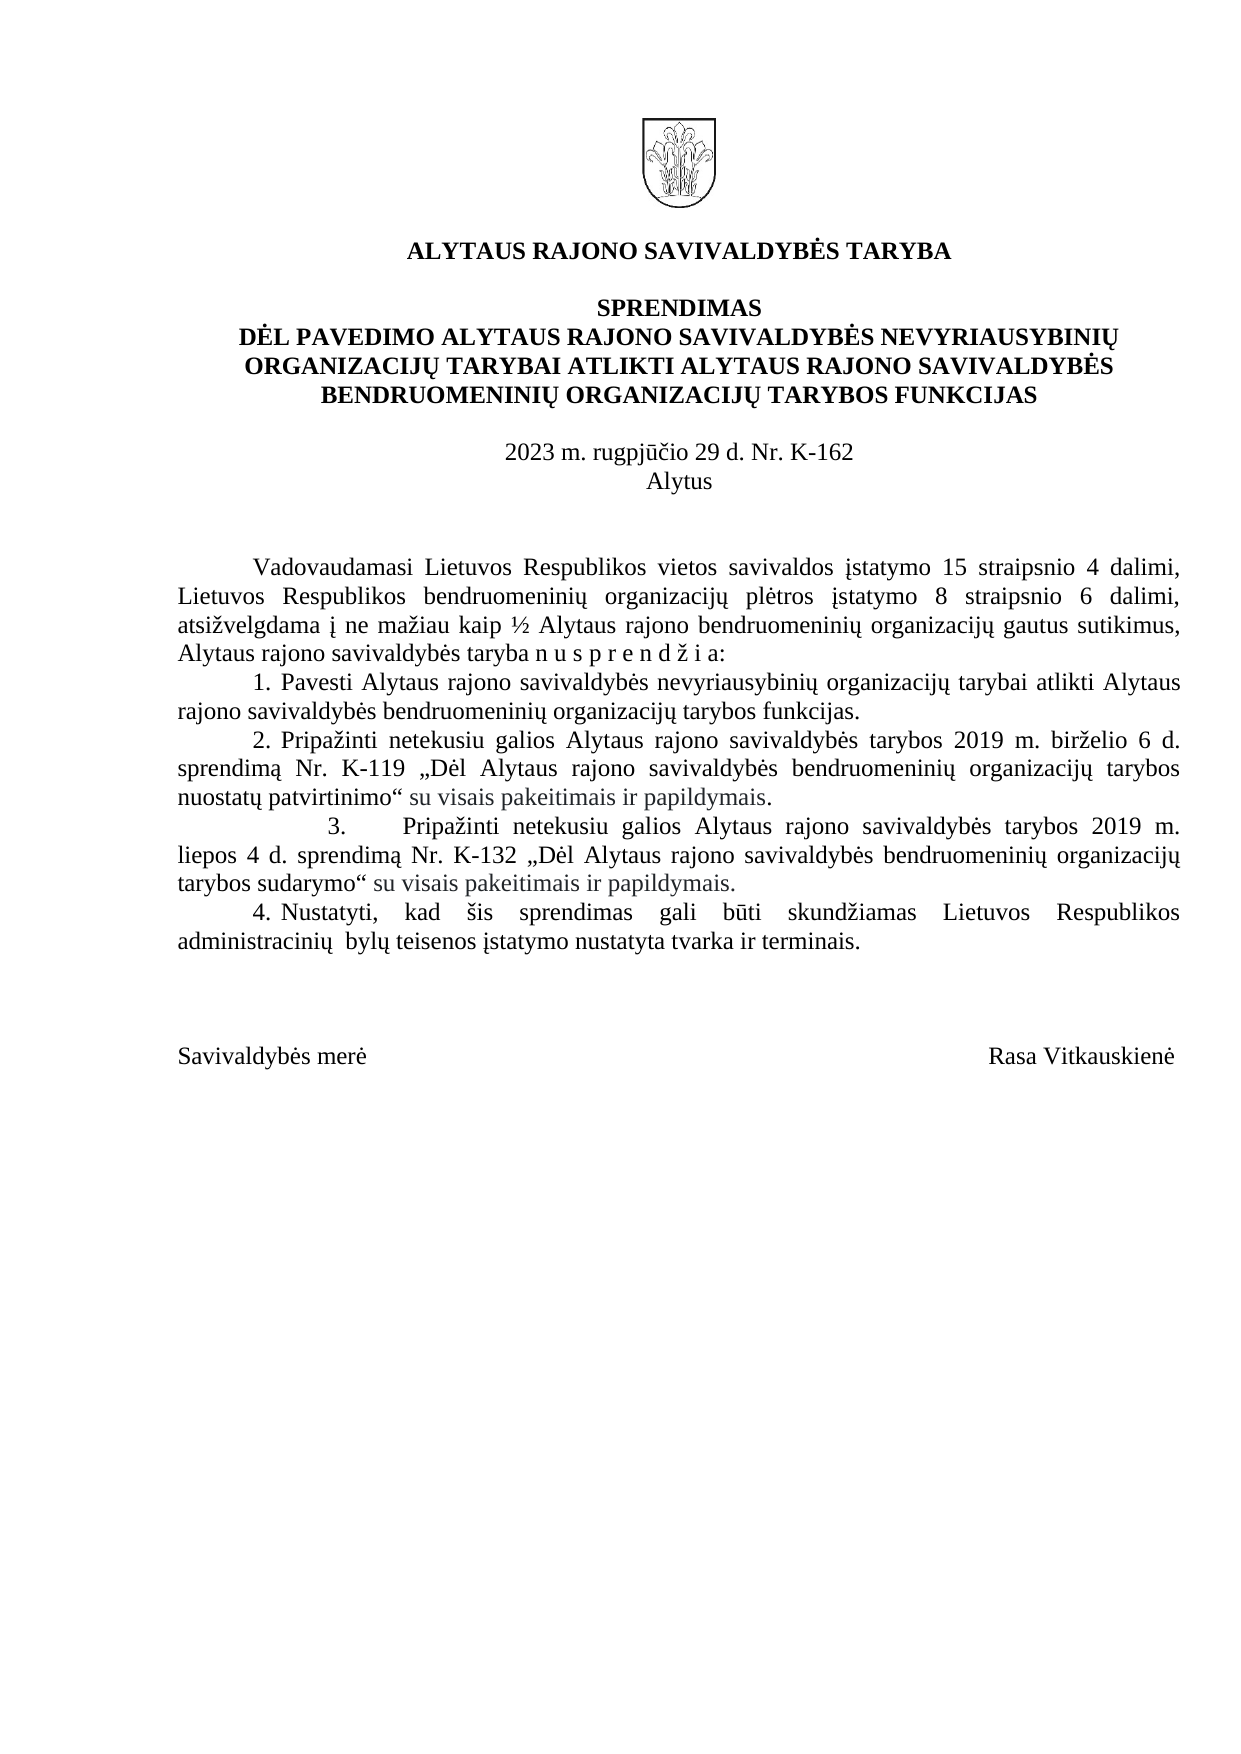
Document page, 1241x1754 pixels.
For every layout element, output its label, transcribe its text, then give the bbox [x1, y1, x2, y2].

text 4. Nustatyti, kad šis sprendimas gali būti skundžiamas Lietuvos Respublikos administracinių bylų teisenos įstatymo nustatyta tvarka ir terminais. [177, 897, 1181, 955]
text SPRENDIMAS [177, 293, 1181, 322]
text 1. Pavesti Alytaus rajono savivaldybės nevyriausybinių organizacijų tarybai atlikti Alytaus rajono savivaldybės bendruomeninių organizacijų tarybos funkcijas. [177, 667, 1181, 725]
text 2023 m. rugpjūčio 29 d. Nr. K-162 [177, 437, 1181, 466]
text 2. Pripažinti netekusiu galios Alytaus rajono savivaldybės tarybos 2019 m. birželio 6 d. sprendimą Nr. K-119 „Dėl Alytaus rajono savivaldybės bendruomeninių organizacijų tarybos nuostatų patvirtinimo“ su visais pakeitimais ir papildymais. [177, 725, 1181, 811]
text Vadovaudamasi Lietuvos Respublikos vietos savivaldos įstatymo 15 straipsnio 4 dalimi, Lietuvos Respublikos bendruomeninių organizacijų plėtros įstatymo 8 straipsnio 6 dalimi, atsižvelgdama į ne mažiau kaip ½ Alytaus rajono bendruomeninių organizacijų gautus sutikimus, Alytaus rajono savivaldybės taryba n u s p r e n d ž i a: [177, 552, 1181, 667]
text Savivaldybės merė Rasa Vitkauskienė [177, 1041, 1181, 1070]
text DĖL PAVEDIMO ALYTAUS RAJONO SAVIVALDYBĖS NEVYRIAUSYBINIŲ ORGANIZACIJŲ TARYBAI ATLIKTI ALYTAUS RAJONO SAVIVALDYBĖS BENDRUOMENINIŲ ORGANIZACIJŲ TARYBOS FUNKCIJAS [177, 322, 1181, 408]
text ALYTAUS RAJONO SAVIVALDYBĖS TARYBA [177, 236, 1181, 265]
text Alytus [177, 466, 1181, 495]
text 3. Pripažinti netekusiu galios Alytaus rajono savivaldybės tarybos 2019 m. liepos 4 d. sprendimą Nr. K-132 „Dėl Alytaus rajono savivaldybės bendruomeninių organizacijų tarybos sudarymo“ su visais pakeitimais ir papildymais. [177, 811, 1181, 897]
